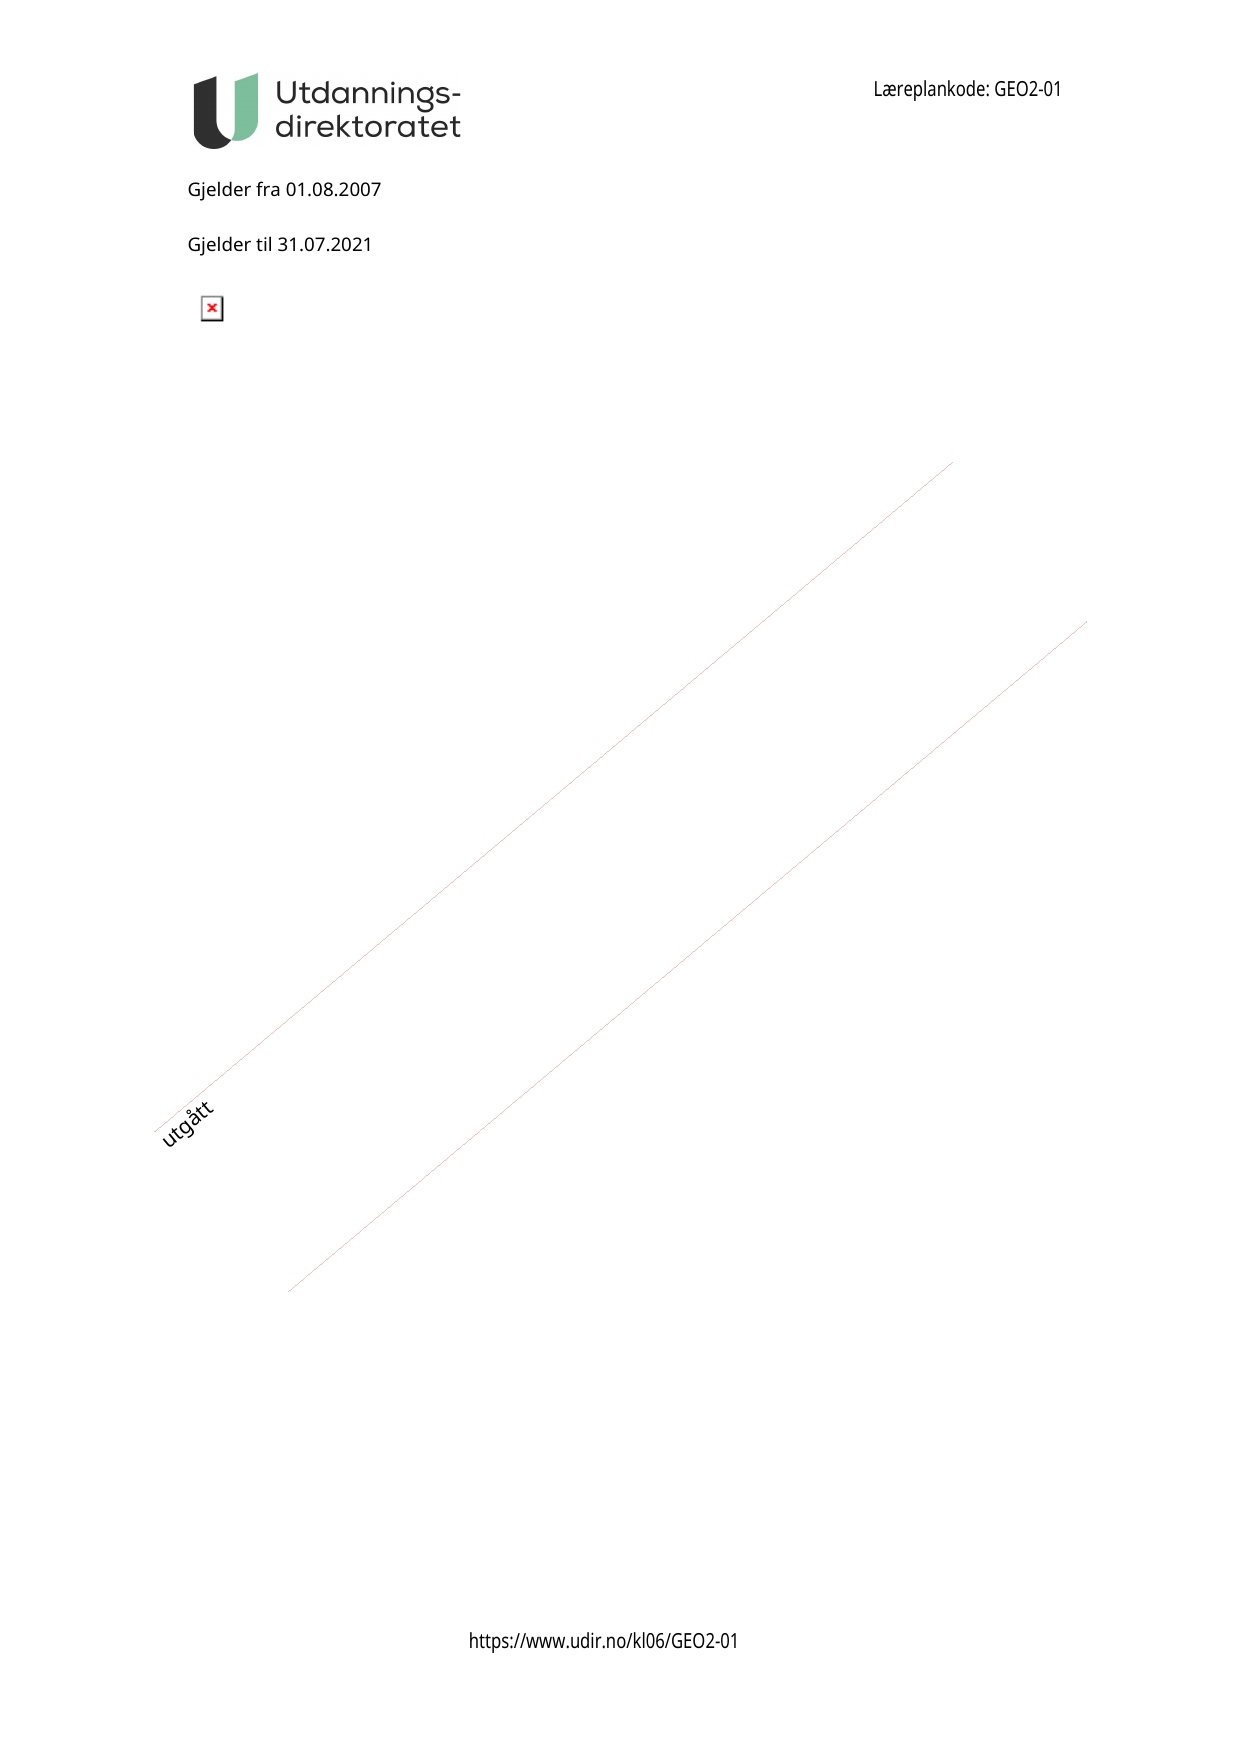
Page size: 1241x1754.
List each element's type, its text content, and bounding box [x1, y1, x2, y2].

text Gjelder fra 01.08.2007 [386, 176, 1053, 202]
picture [187, 285, 238, 336]
picture [193, 73, 461, 149]
text Gjelder til 31.07.2021 [378, 231, 1053, 257]
